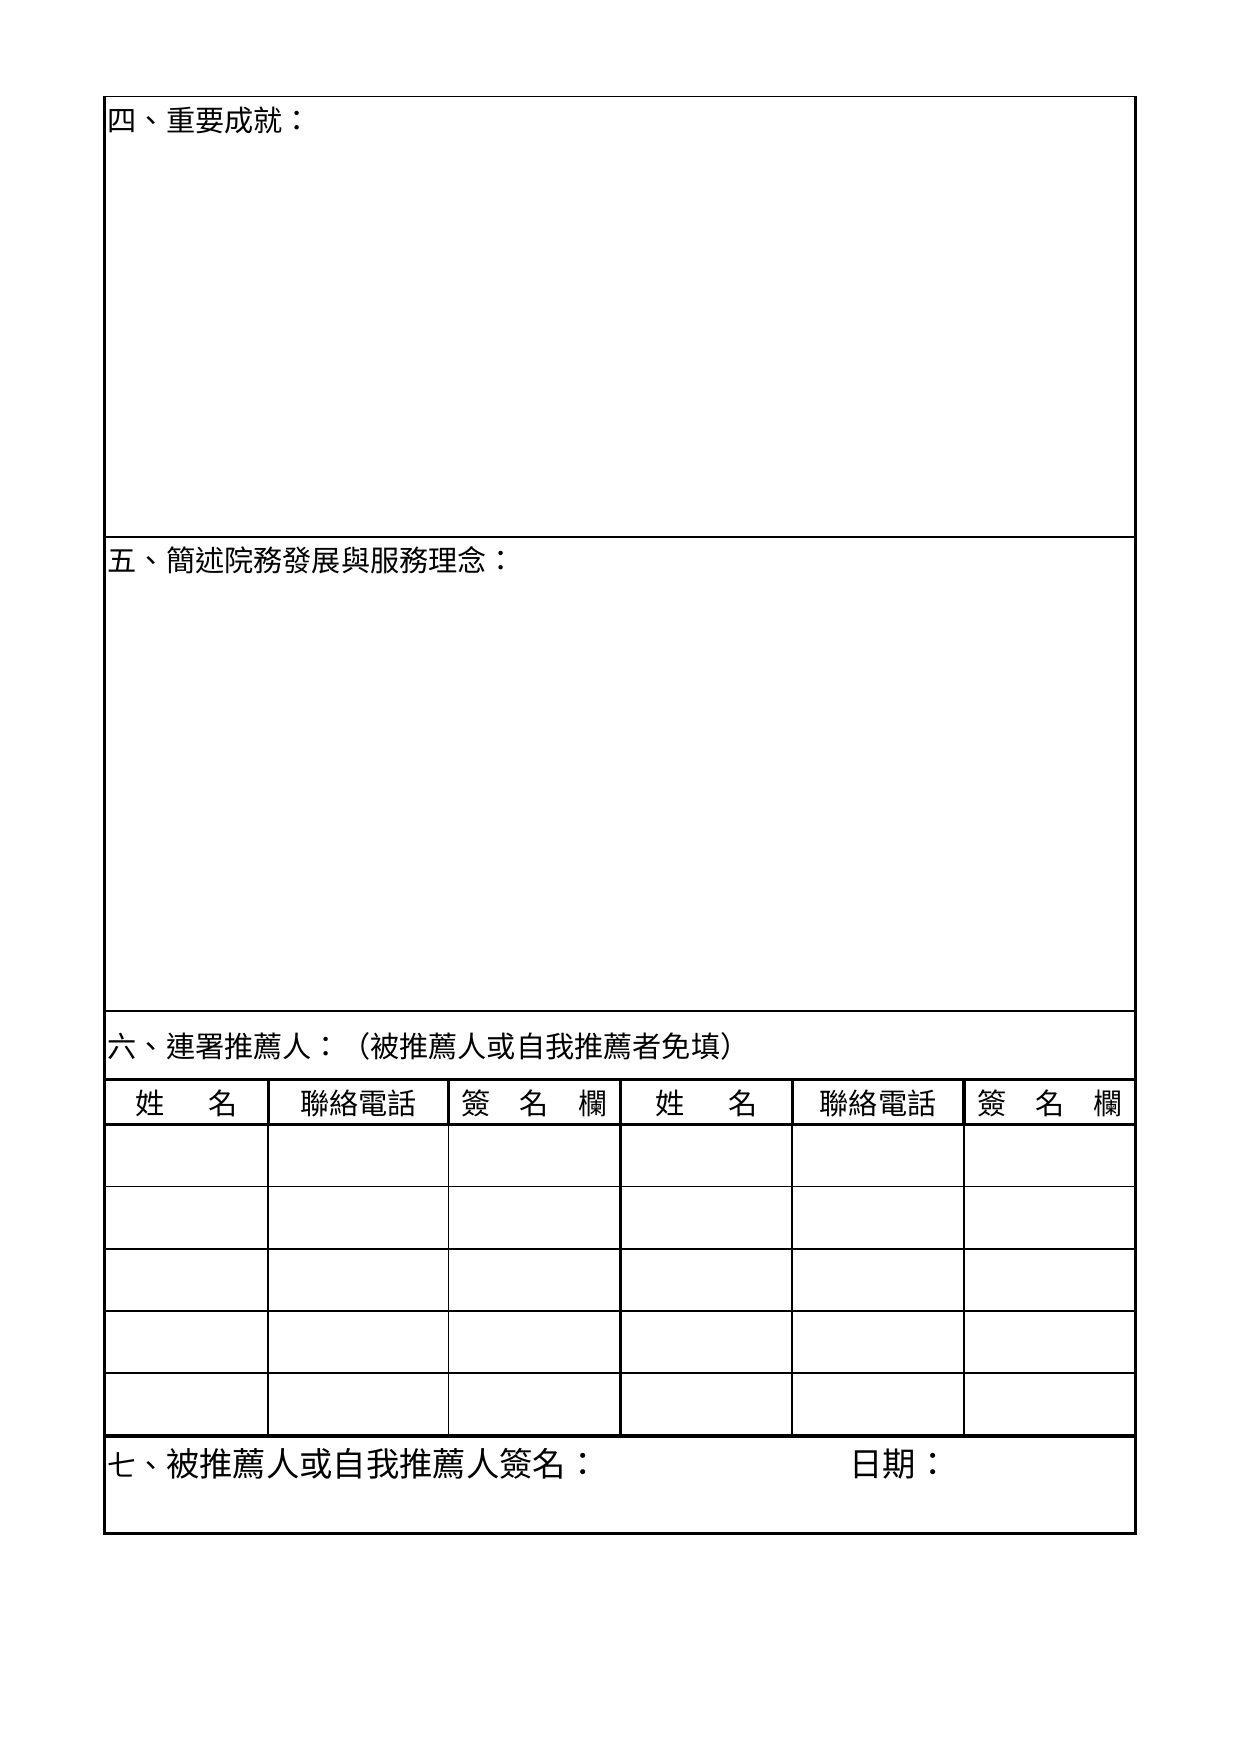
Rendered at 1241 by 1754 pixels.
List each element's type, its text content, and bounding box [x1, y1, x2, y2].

table_cell [269, 1250, 448, 1310]
table_cell [793, 1312, 963, 1372]
table_cell [622, 1187, 791, 1248]
table_cell [622, 1250, 791, 1310]
table_cell [965, 1126, 1134, 1186]
table_cell [793, 1374, 963, 1434]
table_cell [449, 1312, 619, 1372]
table_cell [793, 1250, 963, 1310]
table_cell [106, 1187, 267, 1248]
table_cell [622, 1374, 791, 1434]
table_cell [449, 1126, 619, 1186]
table_cell 簽 名 欄 [966, 1081, 1134, 1123]
table_cell 六、連署推薦人：（被推薦人或自我推薦者免填） [106, 1012, 1134, 1078]
table_cell [793, 1187, 963, 1248]
table_cell [269, 1374, 448, 1434]
table_cell [965, 1374, 1134, 1434]
table_cell [106, 1312, 267, 1372]
table_cell [449, 1187, 619, 1248]
table_cell [106, 1126, 267, 1186]
table_cell [449, 1374, 619, 1434]
table_cell 七、被推薦人或自我推薦人簽名： 日期： [106, 1438, 1134, 1532]
table_cell [269, 1312, 448, 1372]
table_cell [965, 1312, 1134, 1372]
table_cell [965, 1250, 1134, 1310]
table_cell [449, 1250, 619, 1310]
table_cell 聯絡電話 [270, 1081, 447, 1123]
table_cell [965, 1187, 1134, 1248]
table_cell 姓 名 [622, 1081, 791, 1123]
table_cell 四、重要成就： [106, 97, 1134, 536]
table_cell [622, 1126, 791, 1186]
table_cell [622, 1312, 791, 1372]
table_cell [269, 1126, 448, 1186]
table_cell 聯絡電話 [794, 1081, 962, 1123]
table_cell [106, 1374, 267, 1434]
table_cell 姓 名 [106, 1081, 267, 1123]
table_cell [269, 1187, 448, 1248]
table_cell [793, 1126, 963, 1186]
table_cell 五、簡述院務發展與服務理念： [106, 538, 1134, 1010]
table_cell [106, 1250, 267, 1310]
table_cell 簽 名 欄 [450, 1081, 619, 1123]
